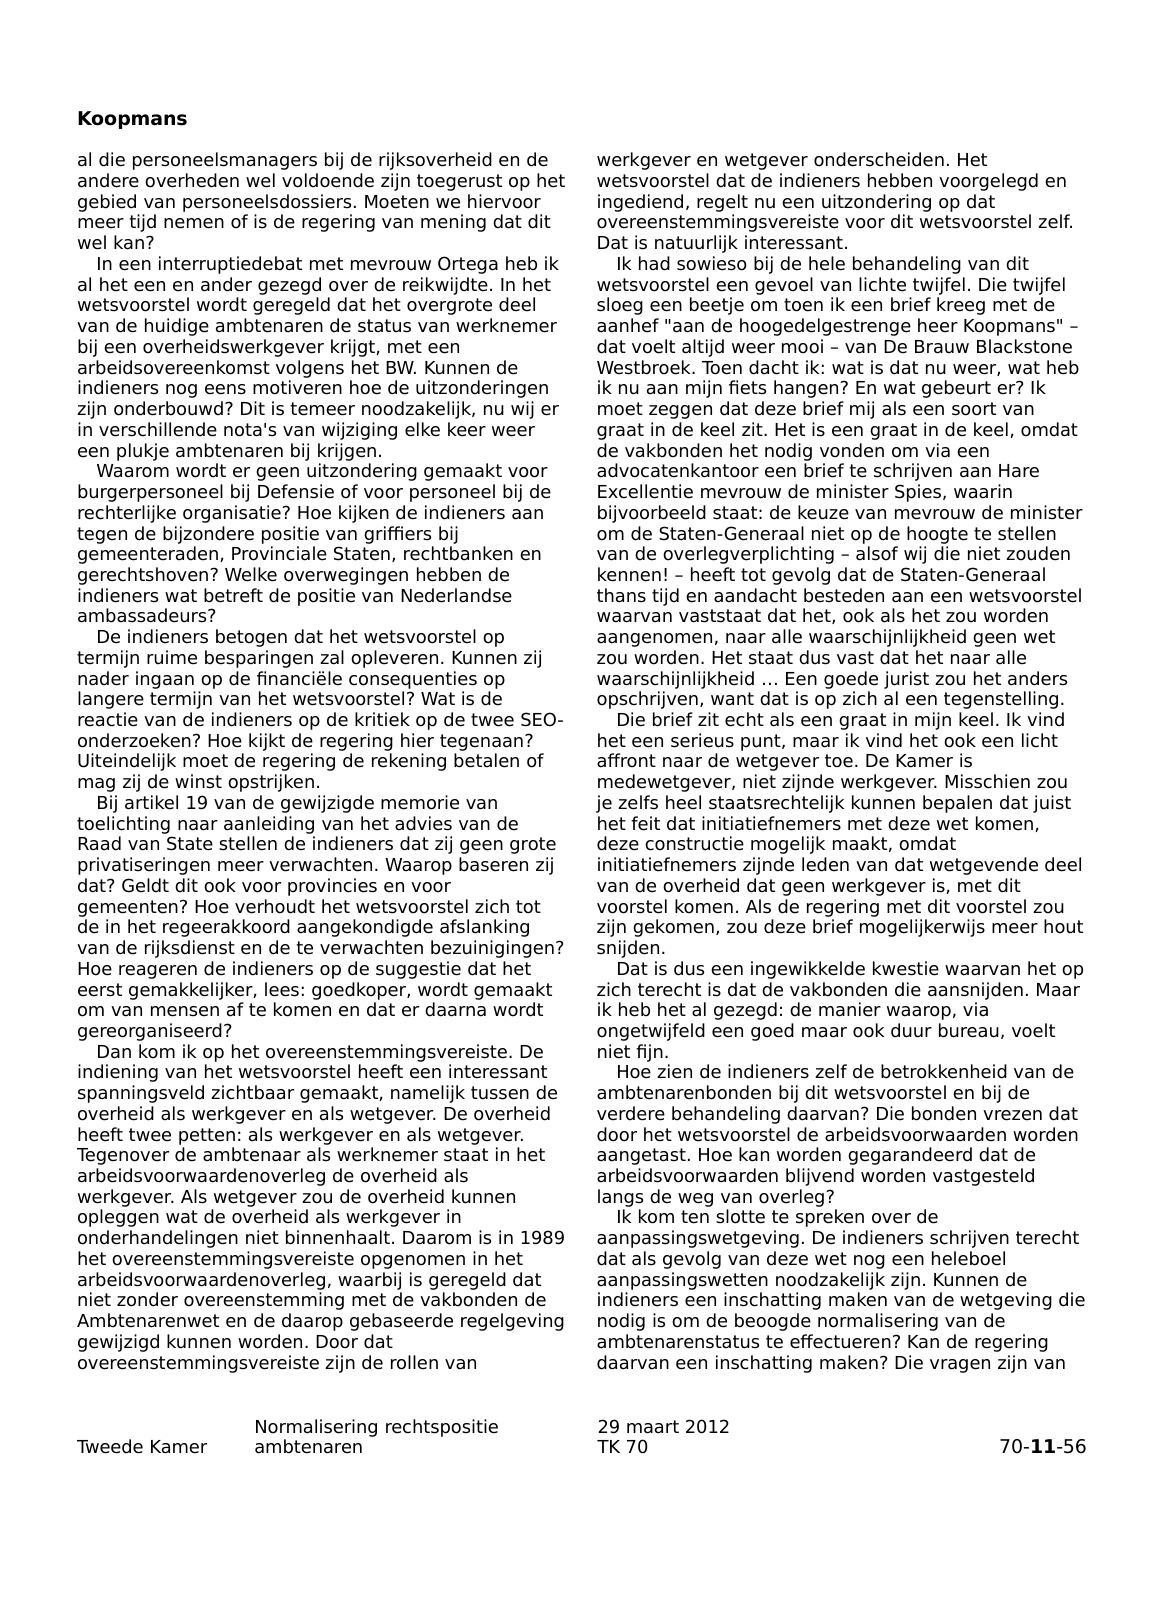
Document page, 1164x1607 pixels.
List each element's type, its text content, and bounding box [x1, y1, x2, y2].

text De indieners betogen dat het wetsvoorstel op termijn ruime besparingen zal opleveren. Kunnen zij nader ingaan op de financiële consequenties op langere termijn van het wetsvoorstel? Wat is de reactie van de indieners op de kritiek op de twee SEO-onderzoeken? Hoe kijkt de regering hier tegenaan? Uiteindelijk moet de regering de rekening betalen of mag zij de winst opstrijken. [77, 627, 567, 793]
text Ik kom ten slotte te spreken over de aanpassingswetgeving. De indieners schrijven terecht dat als gevolg van deze wet nog een heleboel aanpassingswetten noodzakelijk zijn. Kunnen de indieners een inschatting maken van de wetgeving die nodig is om de beoogde normalisering van de ambtenarenstatus te effectueren? Kan de regering daarvan een inschatting maken? Die vragen zijn van [596, 1207, 1087, 1373]
text werkgever en wetgever onderscheiden. Het wetsvoorstel dat de indieners hebben voorgelegd en ingediend, regelt nu een uitzondering op dat overeenstemmingsvereiste voor dit wetsvoorstel zelf. Dat is natuurlijk interessant. [596, 150, 1087, 254]
text Ik had sowieso bij de hele behandeling van dit wetsvoorstel een gevoel van lichte twijfel. Die twijfel sloeg een beetje om toen ik een brief kreeg met de aanhef "aan de hoogedelgestrenge heer Koopmans" – dat voelt altijd weer mooi – van De Brauw Blackstone Westbroek. Toen dacht ik: wat is dat nu weer, wat heb ik nu aan mijn fiets hangen? En wat gebeurt er? Ik moet zeggen dat deze brief mij als een soort van graat in de keel zit. Het is een graat in de keel, omdat de vakbonden het nodig vonden om via een advocatenkantoor een brief te schrijven aan Hare Excellentie mevrouw de minister Spies, waarin bijvoorbeeld staat: de keuze van mevrouw de minister om de Staten-Generaal niet op de hoogte te stellen van de overlegverplichting – alsof wij die niet zouden kennen! – heeft tot gevolg dat de Staten-Generaal thans tijd en aandacht besteden aan een wetsvoorstel waarvan vaststaat dat het, ook als het zou worden aangenomen, naar alle waarschijnlijkheid geen wet zou worden. Het staat dus vast dat het naar alle waarschijnlijkheid … Een goede jurist zou het anders opschrijven, want dat is op zich al een tegenstelling. [596, 254, 1087, 710]
text al die personeelsmanagers bij de rijksoverheid en de andere overheden wel voldoende zijn toegerust op het gebied van personeelsdossiers. Moeten we hiervoor meer tijd nemen of is de regering van mening dat dit wel kan? [77, 150, 567, 254]
text In een interruptiedebat met mevrouw Ortega heb ik al het een en ander gezegd over de reikwijdte. In het wetsvoorstel wordt geregeld dat het overgrote deel van de huidige ambtenaren de status van werknemer bij een overheidswerkgever krijgt, met een arbeidsovereenkomst volgens het BW. Kunnen de indieners nog eens motiveren hoe de uitzonderingen zijn onderbouwd? Dit is temeer noodzakelijk, nu wij er in verschillende nota's van wijziging elke keer weer een plukje ambtenaren bij krijgen. [77, 254, 567, 461]
text Waarom wordt er geen uitzondering gemaakt voor burgerpersoneel bij Defensie of voor personeel bij de rechterlijke organisatie? Hoe kijken de indieners aan tegen de bijzondere positie van griffiers bij gemeenteraden, Provinciale Staten, rechtbanken en gerechtshoven? Welke overwegingen hebben de indieners wat betreft de positie van Nederlandse ambassadeurs? [77, 461, 567, 627]
text Dat is dus een ingewikkelde kwestie waarvan het op zich terecht is dat de vakbonden die aansnijden. Maar ik heb het al gezegd: de manier waarop, via ongetwijfeld een goed maar ook duur bureau, voelt niet fijn. [596, 959, 1087, 1062]
text Die brief zit echt als een graat in mijn keel. Ik vind het een serieus punt, maar ik vind het ook een licht affront naar de wetgever toe. De Kamer is medewetgever, niet zijnde werkgever. Misschien zou je zelfs heel staatsrechtelijk kunnen bepalen dat juist het feit dat initiatiefnemers met deze wet komen, deze constructie mogelijk maakt, omdat initiatiefnemers zijnde leden van dat wetgevende deel van de overheid dat geen werkgever is, met dit voorstel komen. Als de regering met dit voorstel zou zijn gekomen, zou deze brief mogelijkerwijs meer hout snijden. [596, 710, 1087, 959]
text Hoe zien de indieners zelf de betrokkenheid van de ambtenarenbonden bij dit wetsvoorstel en bij de verdere behandeling daarvan? Die bonden vrezen dat door het wetsvoorstel de arbeidsvoorwaarden worden aangetast. Hoe kan worden gegarandeerd dat de arbeidsvoorwaarden blijvend worden vastgesteld langs de weg van overleg? [596, 1062, 1087, 1207]
text Bij artikel 19 van de gewijzigde memorie van toelichting naar aanleiding van het advies van de Raad van State stellen de indieners dat zij geen grote privatiseringen meer verwachten. Waarop baseren zij dat? Geldt dit ook voor provincies en voor gemeenten? Hoe verhoudt het wetsvoorstel zich tot de in het regeerakkoord aangekondigde afslanking van de rijksdienst en de te verwachten bezuinigingen? Hoe reageren de indieners op de suggestie dat het eerst gemakkelijker, lees: goedkoper, wordt gemaakt om van mensen af te komen en dat er daarna wordt gereorganiseerd? [77, 793, 567, 1042]
text Dan kom ik op het overeenstemmingsvereiste. De indiening van het wetsvoorstel heeft een interessant spanningsveld zichtbaar gemaakt, namelijk tussen de overheid als werkgever en als wetgever. De overheid heeft twee petten: als werkgever en als wetgever. Tegenover de ambtenaar als werknemer staat in het arbeidsvoorwaardenoverleg de overheid als werkgever. Als wetgever zou de overheid kunnen opleggen wat de overheid als werkgever in onderhandelingen niet binnenhaalt. Daarom is in 1989 het overeenstemmingsvereiste opgenomen in het arbeidsvoorwaardenoverleg, waarbij is geregeld dat niet zonder overeenstemming met de vakbonden de Ambtenarenwet en de daarop gebaseerde regelgeving gewijzigd kunnen worden. Door dat overeenstemmingsvereiste zijn de rollen van [77, 1042, 567, 1373]
